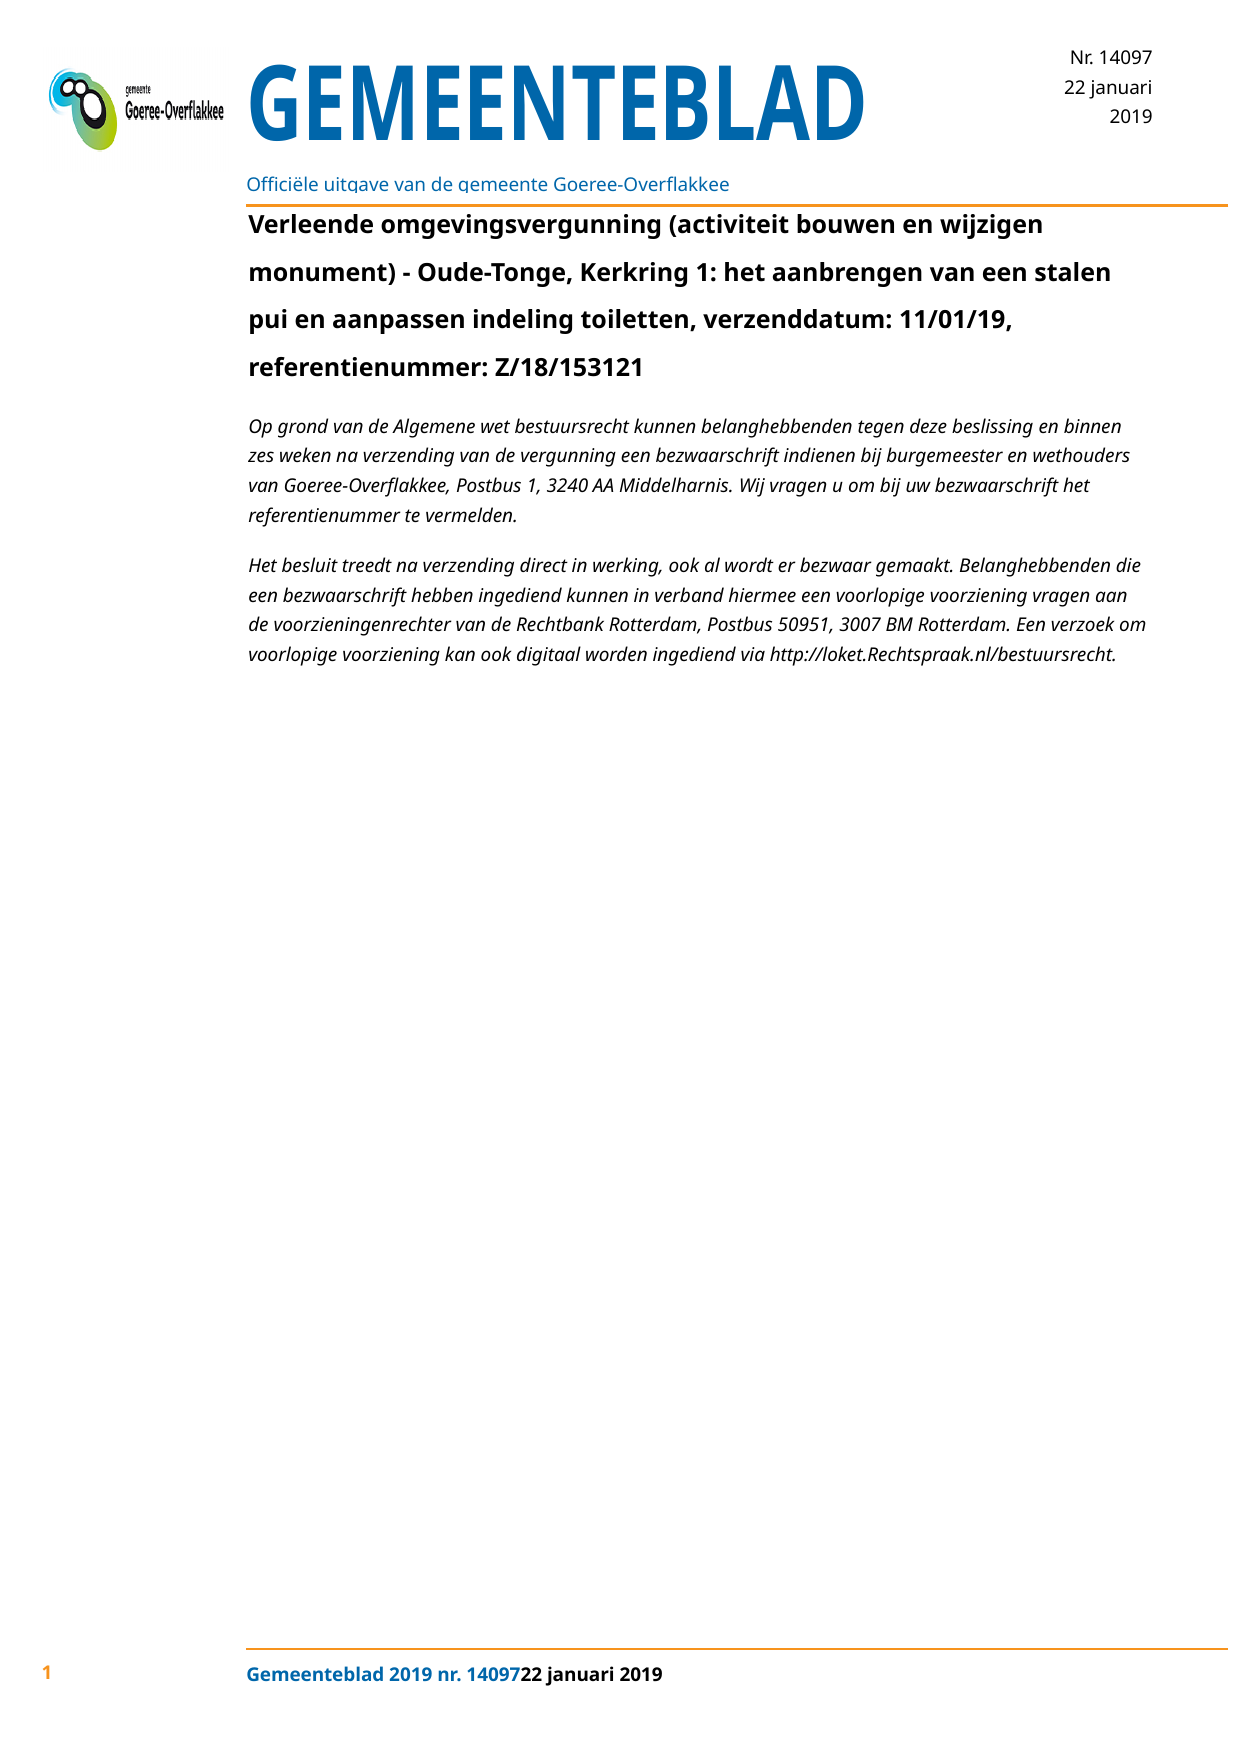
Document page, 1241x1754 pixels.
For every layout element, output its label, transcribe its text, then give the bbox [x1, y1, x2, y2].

picture [41, 47, 231, 172]
text Op grond van de Algemene wet bestuursrecht kunnen belanghebbenden tegen deze beslissing en binnen zes weken na verzending van de vergunning een bezwaarschrift indienen bij burgemeester en wethouders van Goeree-Overflakkee, Postbus 1, 3240 AA Middelharnis. Wij vragen u om bij uw bezwaarschrift het referentienummer te vermelden. [248, 413, 1152, 528]
text Het besluit treedt na verzending direct in werking, ook al wordt er bezwaar gemaakt. Belanghebbenden die een bezwaarschrift hebben ingediend kunnen in verband hiermee een voorlopige voorziening vragen aan de voorzieningenrechter van de Rechtbank Rotterdam, Postbus 50951, 3007 BM Rotterdam. Een verzoek om voorlopige voorziening kan ook digitaal worden ingediend via http://loket.Rechtspraak.nl/bestuursrecht. [248, 552, 1152, 667]
text Verleende omgevingsvergunning (activiteit bouwen en wijzigen monument) - Oude-Tonge, Kerkring 1: het aanbrengen van een stalen pui en aanpassen indeling toiletten, verzenddatum: 11/01/19, referentienummer: Z/18/153121 [248, 207, 1152, 384]
